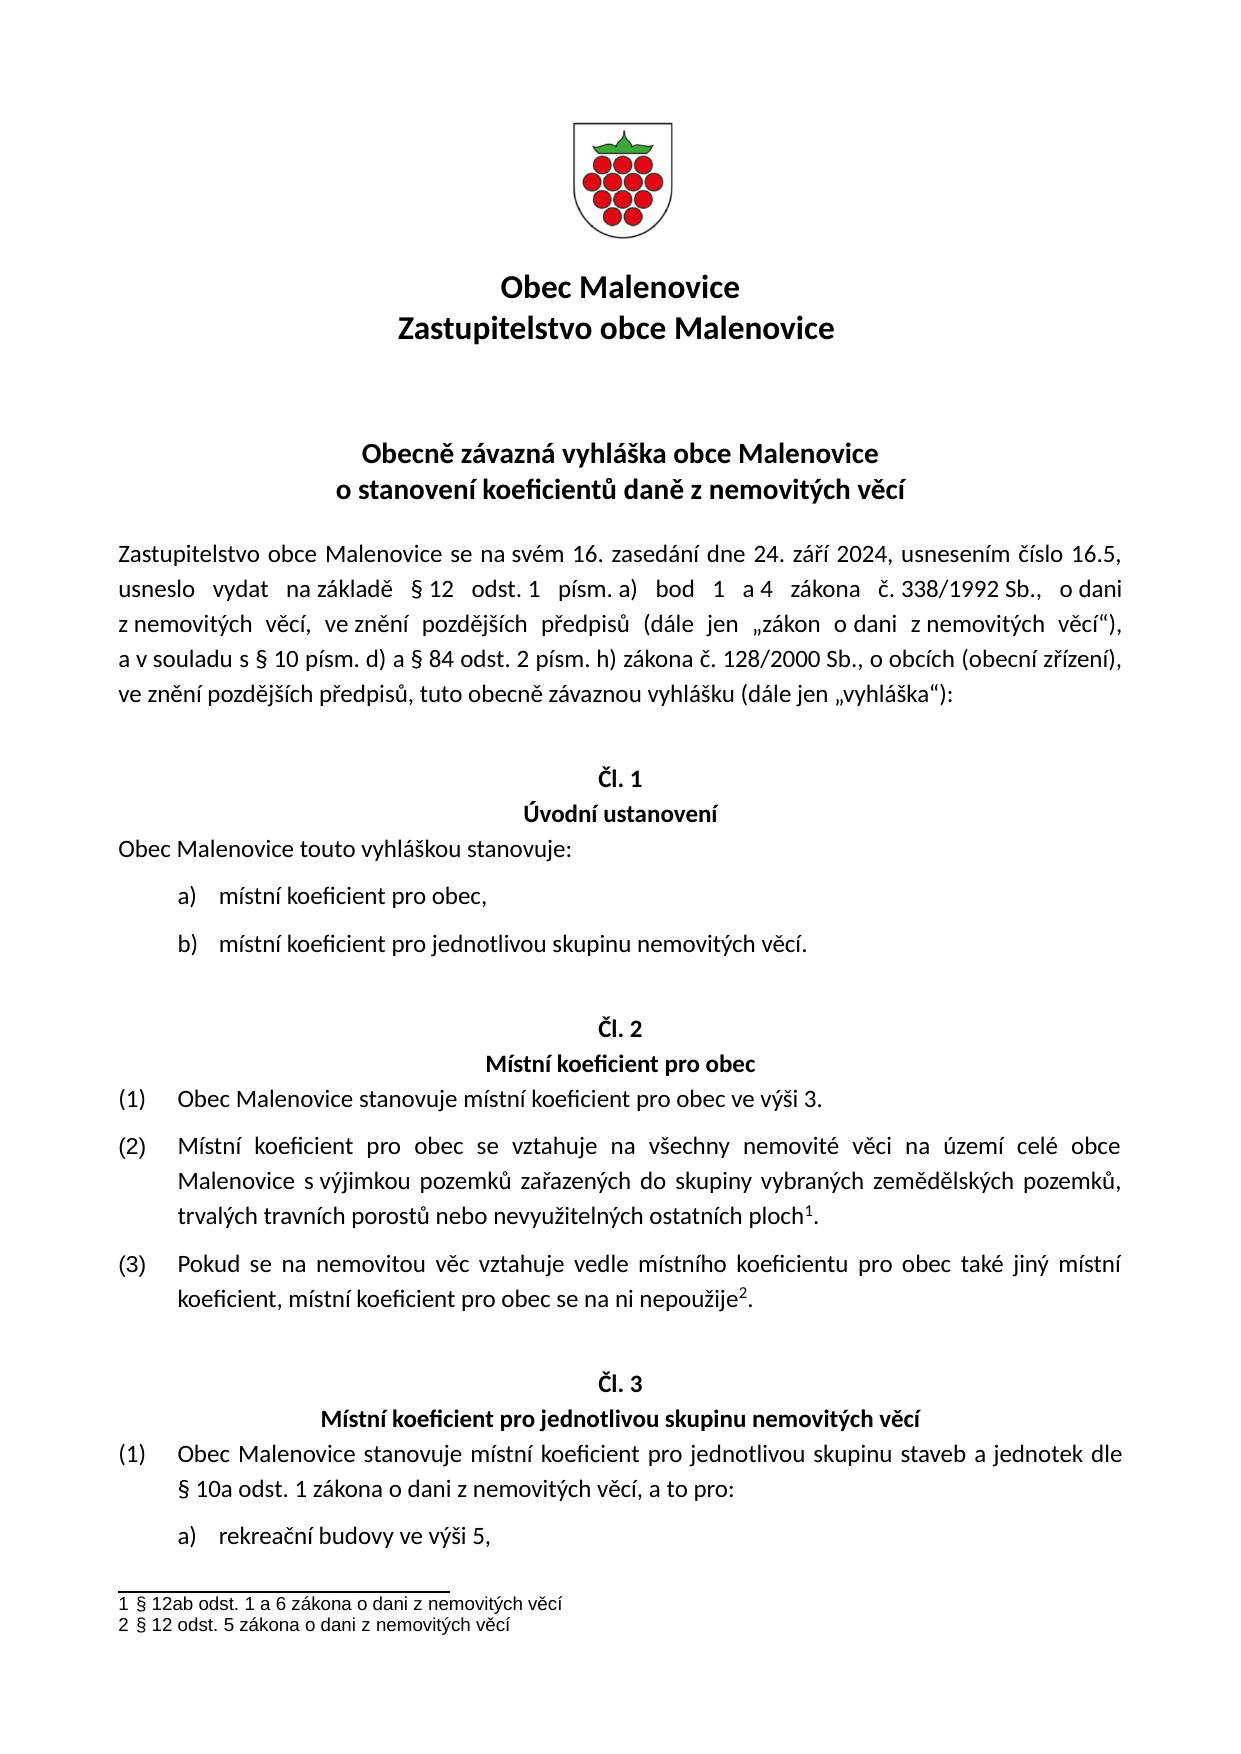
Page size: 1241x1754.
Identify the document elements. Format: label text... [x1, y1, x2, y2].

list místní koeficient pro obec, [177, 880, 1122, 911]
list § 12ab odst. 1 a 6 zákona o dani z nemovitých věcí [118, 1592, 1122, 1614]
subtitle Obecně závazná vyhláška obce Malenovice o stanovení koeficientů daně z nemovitých věcí [118, 435, 1122, 506]
text Zastupitelstvo obce Malenovice [118, 307, 1122, 348]
text Obec Malenovice [118, 266, 1122, 307]
text Zastupitelstvo obce Malenovice se na svém 16. zasedání dne 24. září 2024, usnesením číslo 16.5, usneslo vydat na základě § 12 odst. 1 písm. a) bod 1 a 4 zákona č. 338/1992 Sb., o dani z nemovitých věcí, ve znění pozdějších předpisů (dále jen „zákon o dani z nemovitých věcí“), a v souladu s § 10 písm. d) a § 84 odst. 2 písm. h) zákona č. 128/2000 Sb., o obcích (obecní zřízení), ve znění pozdějších předpisů, tuto obecně závaznou vyhlášku (dále jen „vyhláška“): [118, 538, 1122, 708]
list Pokud se na nemovitou věc vztahuje vedle místního koeficientu pro obec také jiný místní koeficient, místní koeficient pro obec se na ni nepoužije. [118, 1248, 1122, 1313]
subtitle Čl. 1 Úvodní ustanovení [118, 763, 1122, 828]
list § 12 odst. 5 zákona o dani z nemovitých věcí [118, 1614, 1122, 1635]
subtitle Čl. 2 Místní koeficient pro obec [118, 1013, 1122, 1078]
text Obec Malenovice touto vyhláškou stanovuje: [118, 833, 1122, 863]
list Místní koeficient pro obec se vztahuje na všechny nemovité věci na území celé obce Malenovice s výjimkou pozemků zařazených do skupiny vybraných zemědělských pozemků, trvalých travních porostů nebo nevyužitelných ostatních ploch. [118, 1130, 1122, 1231]
list Obec Malenovice stanovuje místní koeficient pro jednotlivou skupinu staveb a jednotek dle § 10a odst. 1 zákona o dani z nemovitých věcí, a to pro: [118, 1438, 1122, 1503]
list Obec Malenovice stanovuje místní koeficient pro obec ve výši 3. [118, 1083, 1122, 1113]
list místní koeficient pro jednotlivou skupinu nemovitých věcí. [177, 928, 1122, 958]
list rekreační budovy ve výši 5, [177, 1520, 1122, 1551]
subtitle Čl. 3 Místní koeficient pro jednotlivou skupinu nemovitých věcí [118, 1368, 1122, 1433]
